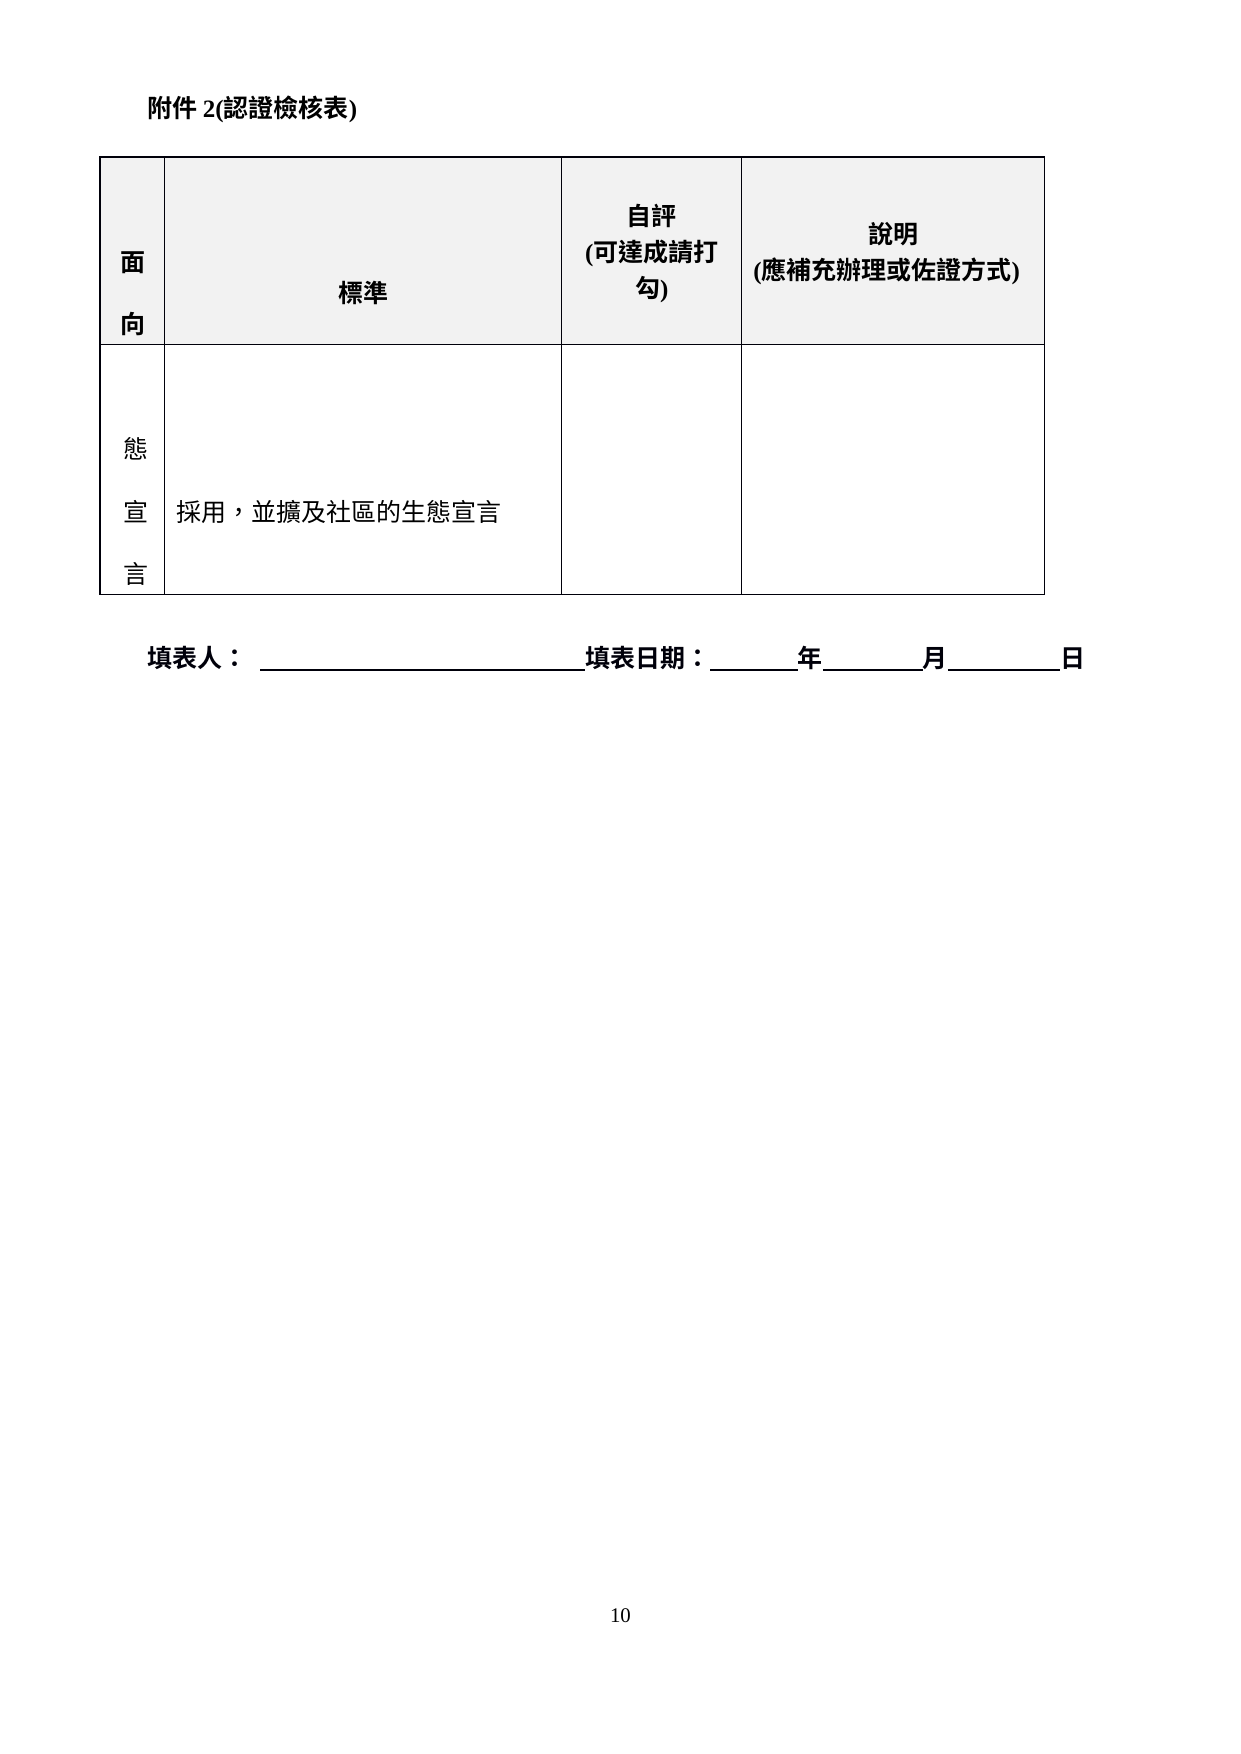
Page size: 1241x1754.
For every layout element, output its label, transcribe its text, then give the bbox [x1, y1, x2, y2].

table_cell 採用，並擴及社區的生態宣言 [165, 345, 561, 594]
table_header 自評 (可達成請打勾) [562, 158, 741, 344]
table_cell [742, 345, 1044, 594]
table_cell [562, 345, 741, 594]
table_header 說明 (應補充辦理或佐證方式) [742, 158, 1044, 344]
table_header 面向 [101, 158, 164, 344]
table_header 標準 [165, 158, 561, 344]
table_cell 態宣言 [101, 345, 164, 594]
text 填表人： 填表日期： 年 月 日 [148, 638, 1092, 674]
